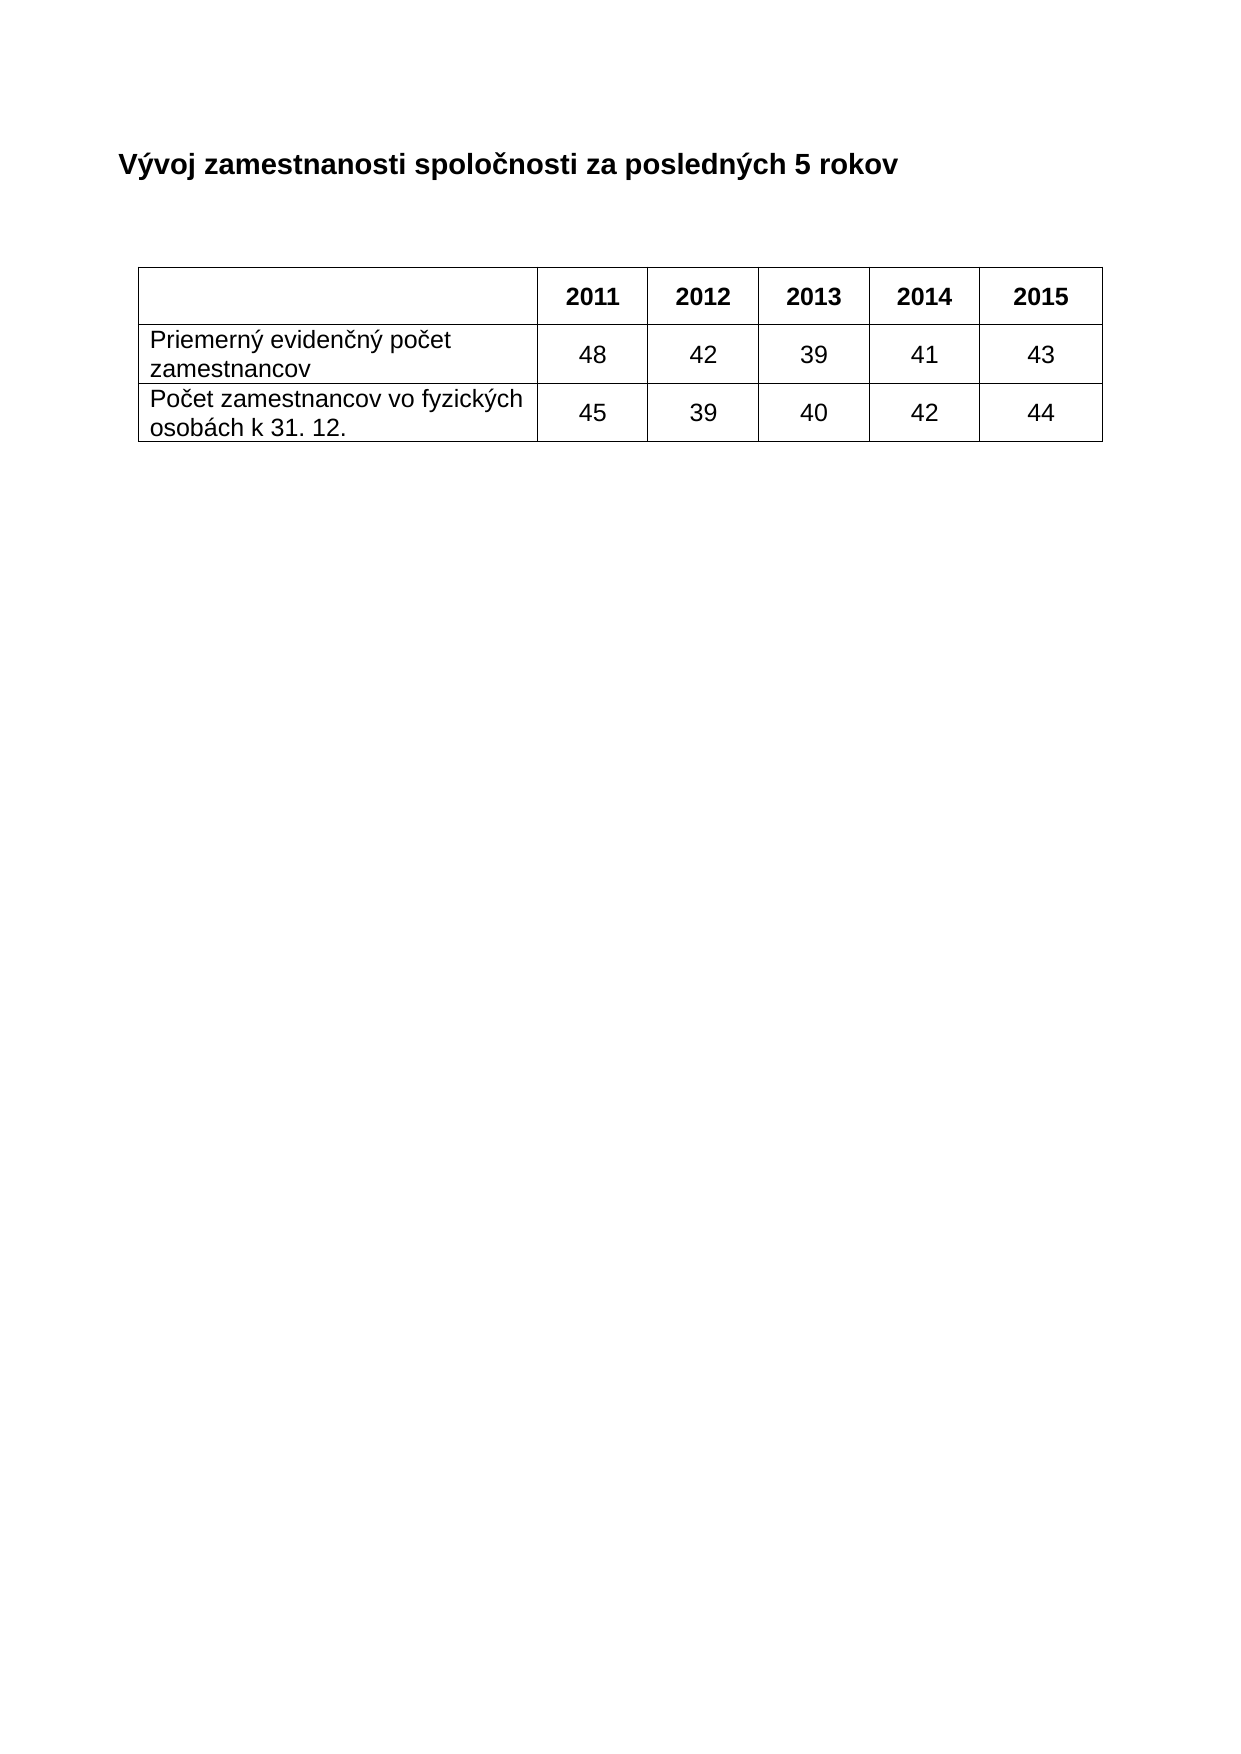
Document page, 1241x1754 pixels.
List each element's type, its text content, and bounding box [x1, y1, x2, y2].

table_cell 40 [759, 384, 869, 441]
table_cell 45 [538, 384, 647, 441]
table_cell 44 [980, 384, 1102, 441]
table_header 2015 [980, 268, 1102, 324]
table_cell 42 [648, 325, 758, 383]
table_cell 42 [870, 384, 979, 441]
table_header 2012 [648, 268, 758, 324]
table_cell Priemerný evidenčný počet zamestnancov [139, 325, 537, 383]
table_cell 39 [759, 325, 869, 383]
table_cell 43 [980, 325, 1102, 383]
table_header 2014 [870, 268, 979, 324]
table_header 2013 [759, 268, 869, 324]
table_cell 41 [870, 325, 979, 383]
table_header [139, 268, 537, 324]
table_cell Počet zamestnancov vo fyzických osobách k 31. 12. [139, 384, 537, 441]
text Vývoj zamestnanosti spoločnosti za posledných 5 rokov [118, 147, 1122, 180]
table_cell 48 [538, 325, 647, 383]
table_header 2011 [538, 268, 647, 324]
table_cell 39 [648, 384, 758, 441]
